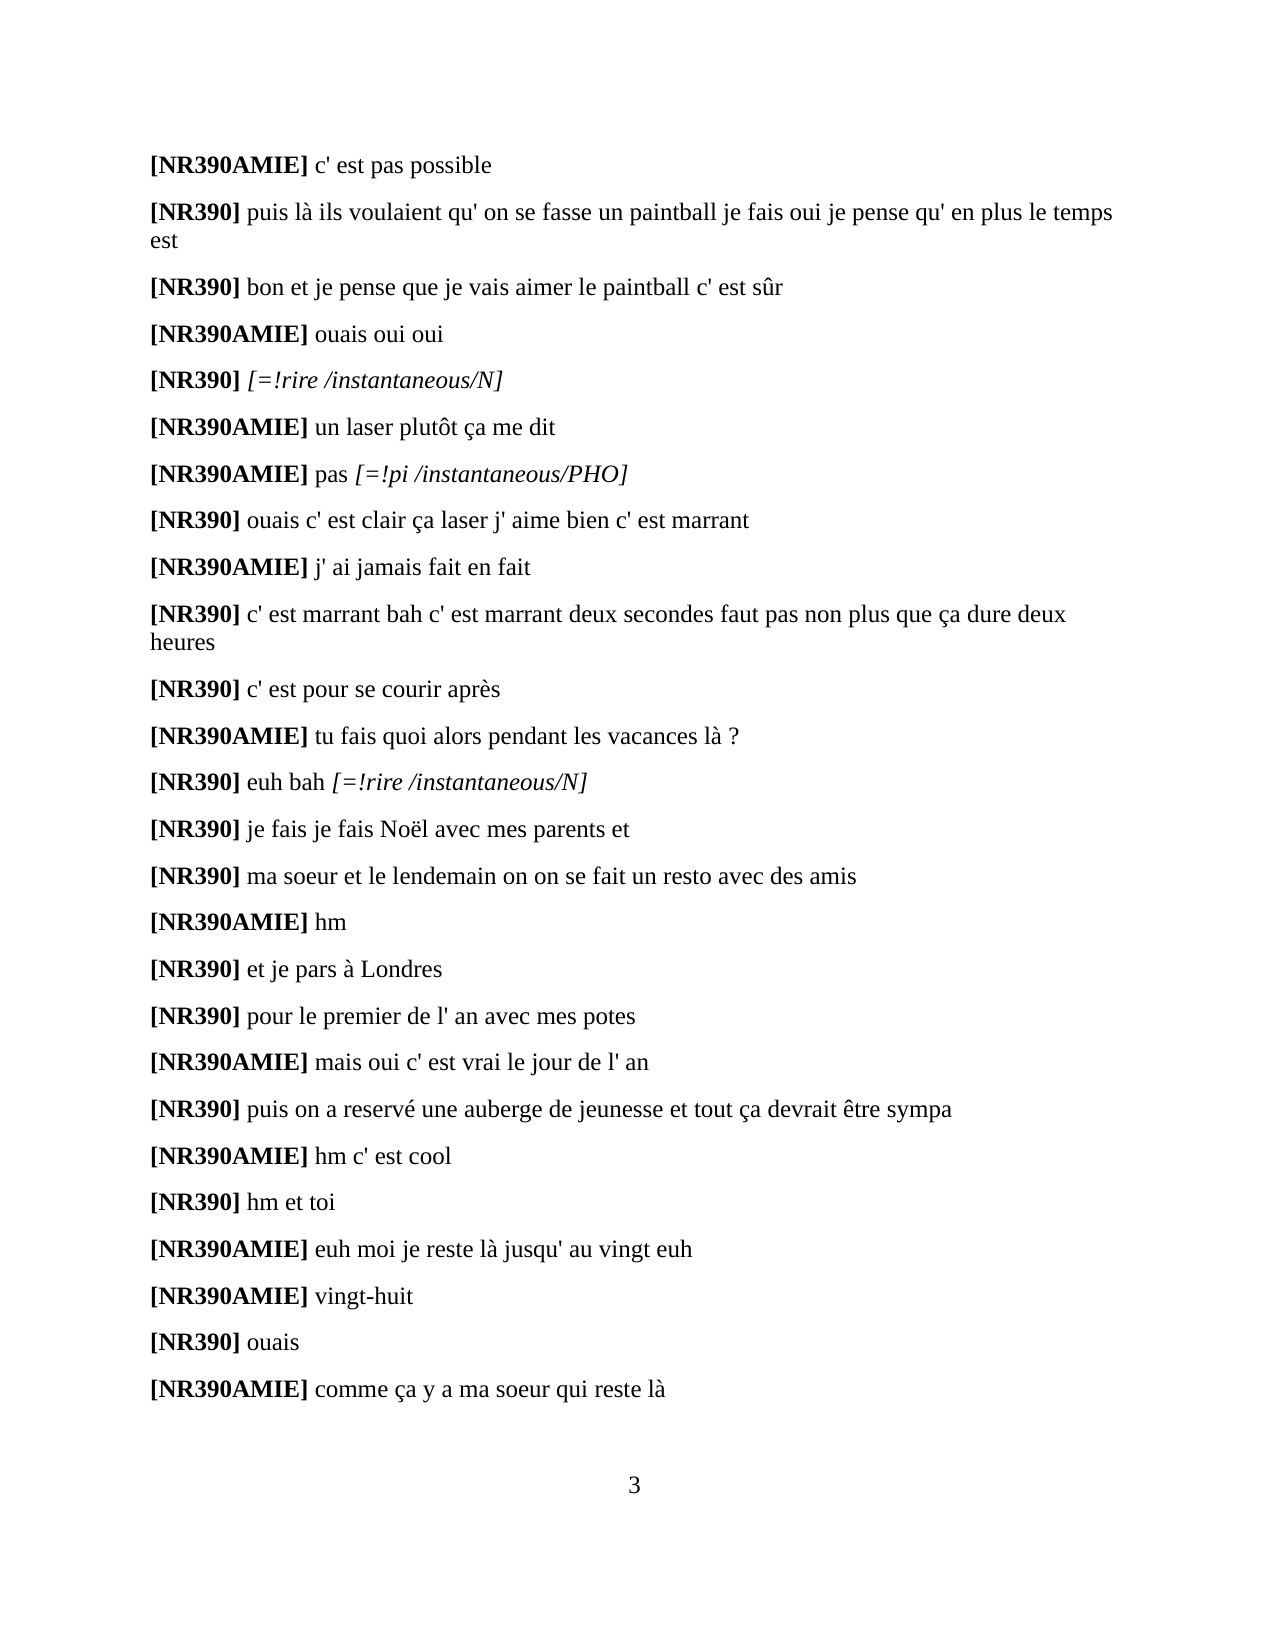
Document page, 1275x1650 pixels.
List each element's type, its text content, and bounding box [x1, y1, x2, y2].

text [NR390] bon et je pense que je vais aimer le paintball c' est sûr [150, 272, 1125, 301]
text [NR390AMIE] vingt-huit [150, 1281, 1125, 1309]
text [NR390AMIE] un laser plutôt ça me dit [150, 412, 1125, 441]
text [NR390] hm et toi [150, 1187, 1125, 1216]
text [NR390] euh bah [=!rire /instantaneous/N] [150, 767, 1125, 796]
text [NR390] je fais je fais Noël avec mes parents et [150, 814, 1125, 843]
text [NR390] [=!rire /instantaneous/N] [150, 365, 1125, 394]
text [NR390AMIE] euh moi je reste là jusqu' au vingt euh [150, 1234, 1125, 1263]
text [NR390AMIE] pas [=!pi /instantaneous/PHO] [150, 459, 1125, 487]
text [NR390] c' est marrant bah c' est marrant deux secondes faut pas non plus que ça dure deux heures [150, 599, 1125, 656]
text [NR390AMIE] hm [150, 907, 1125, 936]
text [NR390] ouais c' est clair ça laser j' aime bien c' est marrant [150, 505, 1125, 534]
text [NR390AMIE] tu fais quoi alors pendant les vacances là ? [150, 721, 1125, 749]
text [NR390] puis là ils voulaient qu' on se fasse un paintball je fais oui je pense qu' en plus le temps est [150, 197, 1125, 254]
text [NR390AMIE] ouais oui oui [150, 319, 1125, 347]
text [NR390AMIE] mais oui c' est vrai le jour de l' an [150, 1047, 1125, 1076]
text [NR390] pour le premier de l' an avec mes potes [150, 1001, 1125, 1029]
text [NR390AMIE] comme ça y a ma soeur qui reste là [150, 1374, 1125, 1403]
text [NR390] c' est pour se courir après [150, 674, 1125, 703]
text [NR390AMIE] c' est pas possible [150, 150, 1125, 179]
text [NR390] puis on a reservé une auberge de jeunesse et tout ça devrait être sympa [150, 1094, 1125, 1123]
text [NR390AMIE] j' ai jamais fait en fait [150, 552, 1125, 581]
text [NR390] et je pars à Londres [150, 954, 1125, 983]
text [NR390] ouais [150, 1327, 1125, 1356]
text [NR390] ma soeur et le lendemain on on se fait un resto avec des amis [150, 861, 1125, 889]
text [NR390AMIE] hm c' est cool [150, 1141, 1125, 1169]
